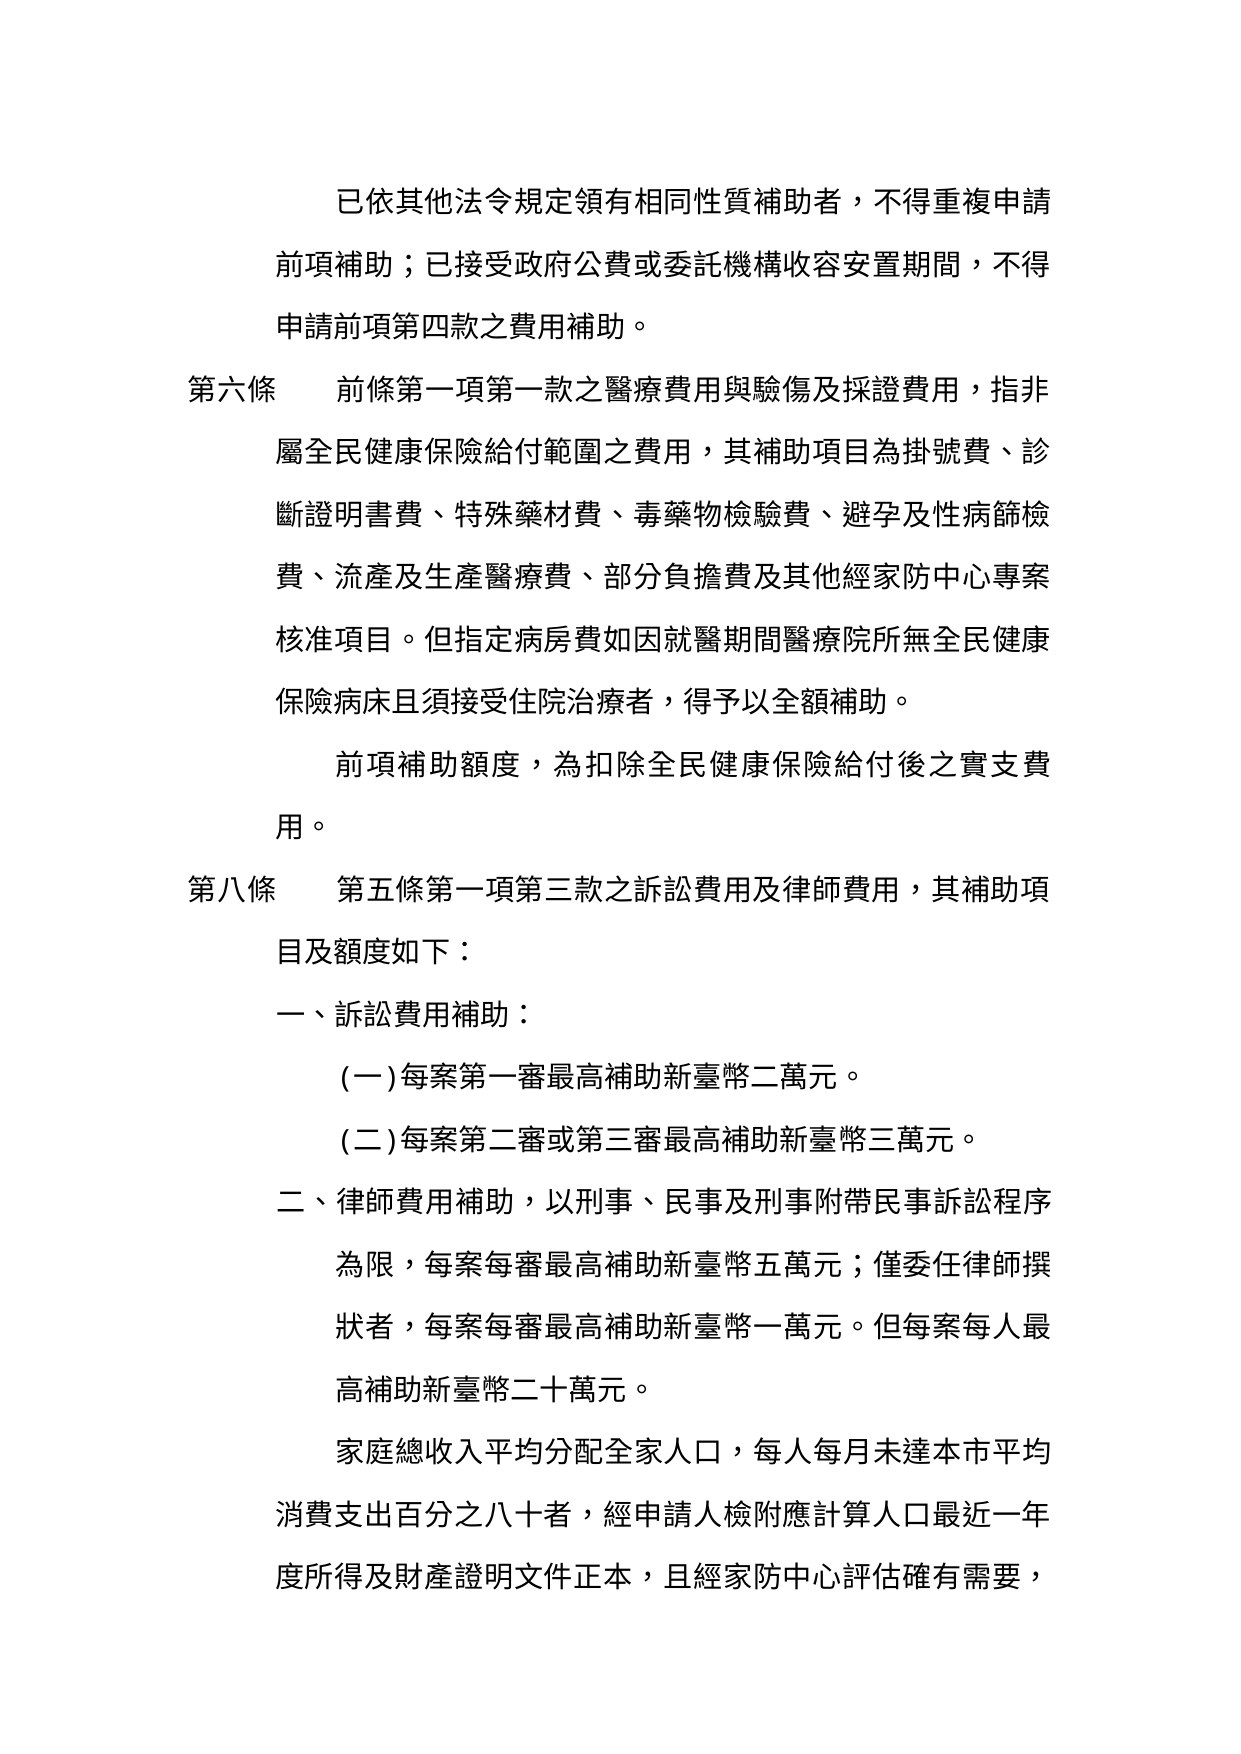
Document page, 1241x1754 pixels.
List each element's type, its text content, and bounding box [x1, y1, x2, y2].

text 已依其他法令規定領有相同性質補助者，不得重複申請前項補助；已接受政府公費或委託機構收容安置期間，不得申請前項第四款之費用補助。 [275, 158, 1053, 346]
text 二、律師費用補助，以刑事、民事及刑事附帶民事訴訟程序為限，每案每審最高補助新臺幣五萬元；僅委任律師撰狀者，每案每審最高補助新臺幣一萬元。但每案每人最高補助新臺幣二十萬元。 [276, 1158, 1053, 1408]
text 第八條 第五條第一項第三款之訴訟費用及律師費用，其補助項目及額度如下： [187, 846, 1053, 971]
text 家庭總收入平均分配全家人口，每人每月未達本市平均消費支出百分之八十者，經申請人檢附應計算人口最近一年度所得及財產證明文件正本，且經家防中心評估確有需要， [275, 1408, 1053, 1596]
text 前項補助額度，為扣除全民健康保險給付後之實支費用。 [275, 721, 1053, 846]
text 第六條 前條第一項第一款之醫療費用與驗傷及採證費用，指非屬全民健康保險給付範圍之費用，其補助項目為掛號費、診斷證明書費、特殊藥材費、毒藥物檢驗費、避孕及性病篩檢費、流產及生產醫療費、部分負擔費及其他經家防中心專案核准項目。但指定病房費如因就醫期間醫療院所無全民健康保險病床且須接受住院治療者，得予以全額補助。 [187, 346, 1053, 721]
text (二)每案第二審或第三審最高補助新臺幣三萬元。 [336, 1096, 1053, 1158]
text (一)每案第一審最高補助新臺幣二萬元。 [336, 1033, 1053, 1096]
text 一、訴訟費用補助： [275, 971, 1053, 1033]
